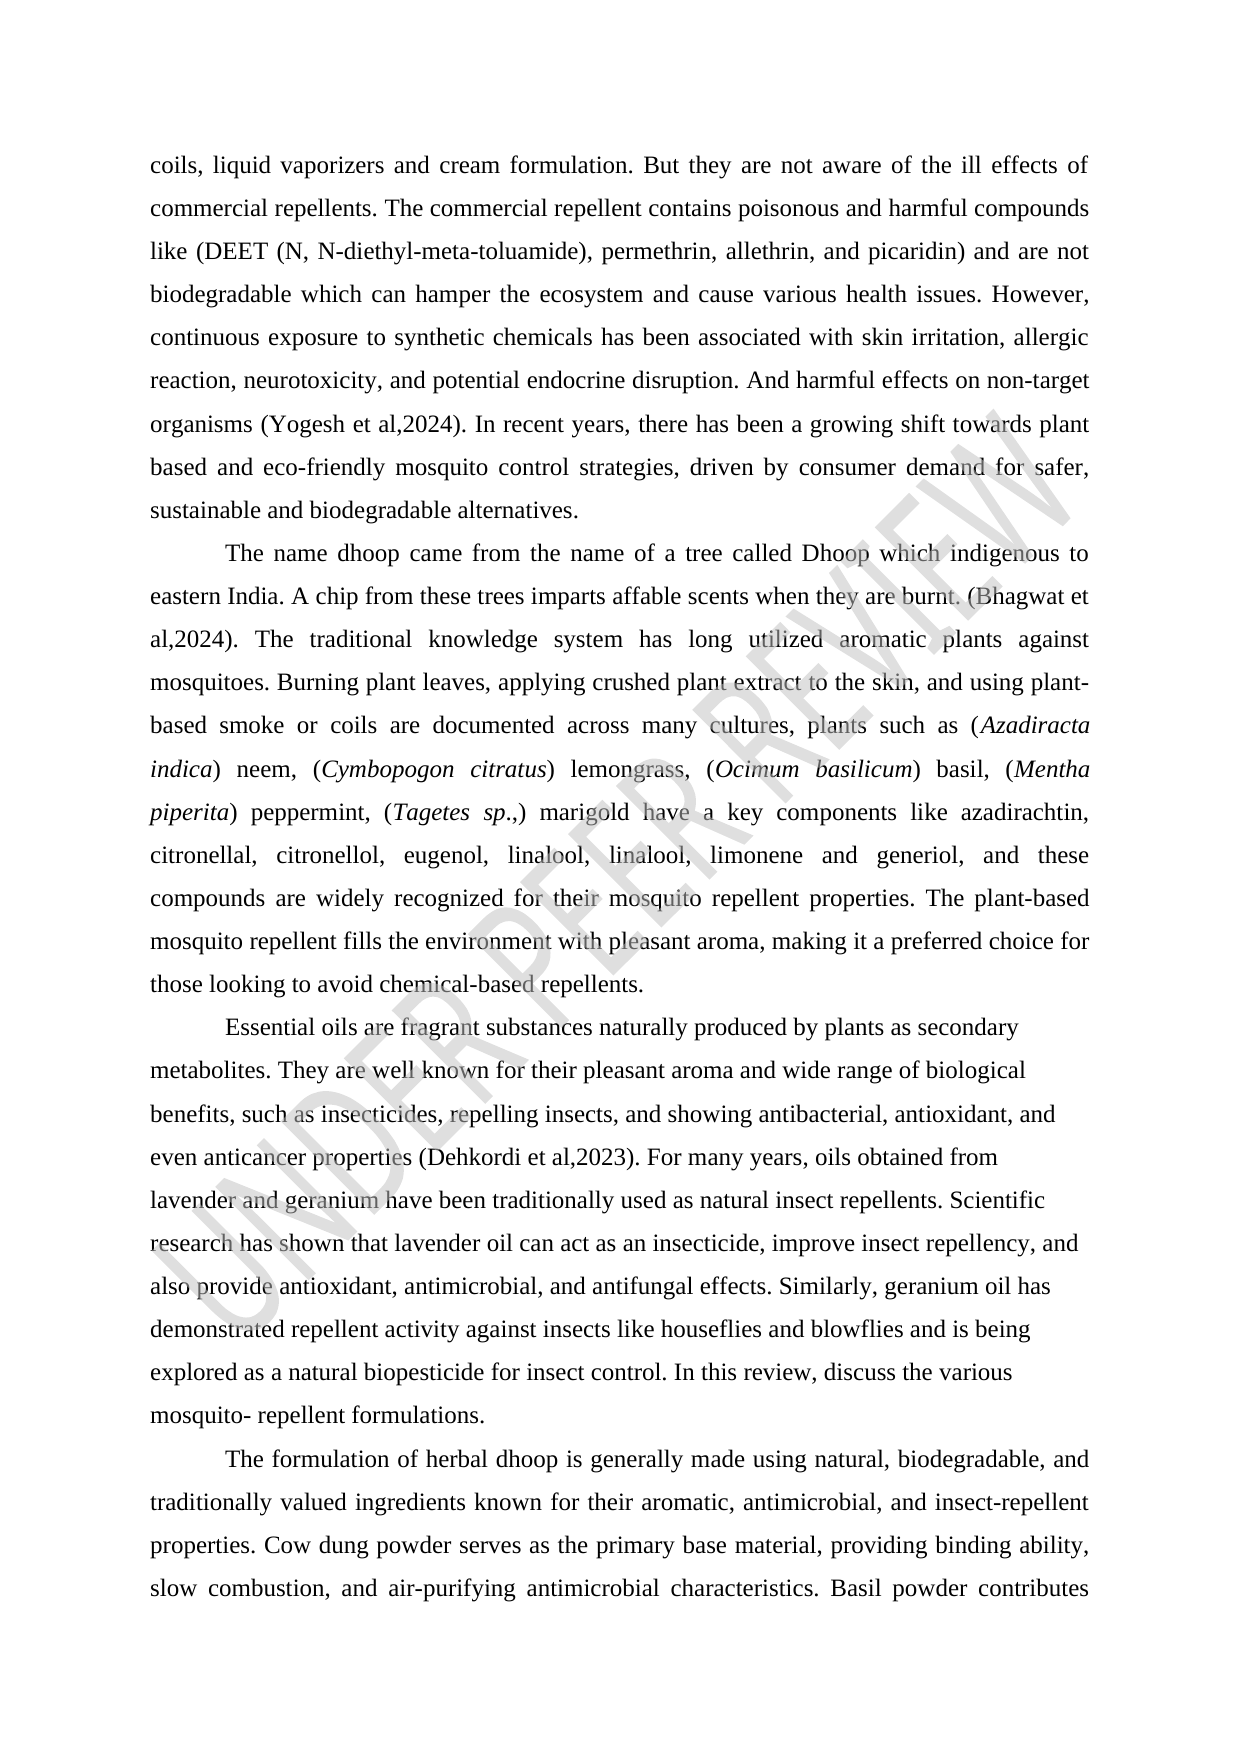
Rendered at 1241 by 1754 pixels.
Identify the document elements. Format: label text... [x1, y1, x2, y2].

text The name dhoop came from the name of a tree called Dhoop which indigenous to eastern India. A chip from these trees imparts affable scents when they are burnt. (Bhagwat et al,2024). The traditional knowledge system has long utilized aromatic plants against mosquitoes. Burning plant leaves, applying crushed plant extract to the skin, and using plant-based smoke or coils are documented across many cultures, plants such as (Azadiracta indica) neem, (Cymbopogon citratus) lemongrass, (Ocimum basilicum) basil, (Mentha piperita) peppermint, (Tagetes sp.,) marigold have a key components like azadirachtin, citronellal, citronellol, eugenol, linalool, linalool, limonene and generiol, and these compounds are widely recognized for their mosquito repellent properties. The plant-based mosquito repellent fills the environment with pleasant aroma, making it a preferred choice for those looking to avoid chemical-based repellents. [150, 538, 1090, 998]
text Essential oils are fragrant substances naturally produced by plants as secondary metabolites. They are well known for their pleasant aroma and wide range of biological benefits, such as insecticides, repelling insects, and showing antibacterial, antioxidant, and even anticancer properties (Dehkordi et al,2023). For many years, oils obtained from lavender and geranium have been traditionally used as natural insect repellents. Scientific research has shown that lavender oil can act as an insecticide, improve insect repellency, and also provide antioxidant, antimicrobial, and antifungal effects. Similarly, geranium oil has demonstrated repellent activity against insects like houseflies and blowflies and is being explored as a natural biopesticide for insect control. In this review, discuss the various mosquito- repellent formulations. [150, 1012, 1090, 1429]
text The formulation of herbal dhoop is generally made using natural, biodegradable, and traditionally valued ingredients known for their aromatic, antimicrobial, and insect-repellent properties. Cow dung powder serves as the primary base material, providing binding ability, slow combustion, and air-purifying antimicrobial characteristics. Basil powder contributes [150, 1444, 1090, 1602]
text coils, liquid vaporizers and cream formulation. But they are not aware of the ill effects of commercial repellents. The commercial repellent contains poisonous and harmful compounds like (DEET (N, N-diethyl-meta-toluamide), permethrin, allethrin, and picaridin) and are not biodegradable which can hamper the ecosystem and cause various health issues. However, continuous exposure to synthetic chemicals has been associated with skin irritation, allergic reaction, neurotoxicity, and potential endocrine disruption. And harmful effects on non-target organisms (Yogesh et al,2024). In recent years, there has been a growing shift towards plant based and eco-friendly mosquito control strategies, driven by consumer demand for safer, sustainable and biodegradable alternatives. [150, 150, 1090, 524]
